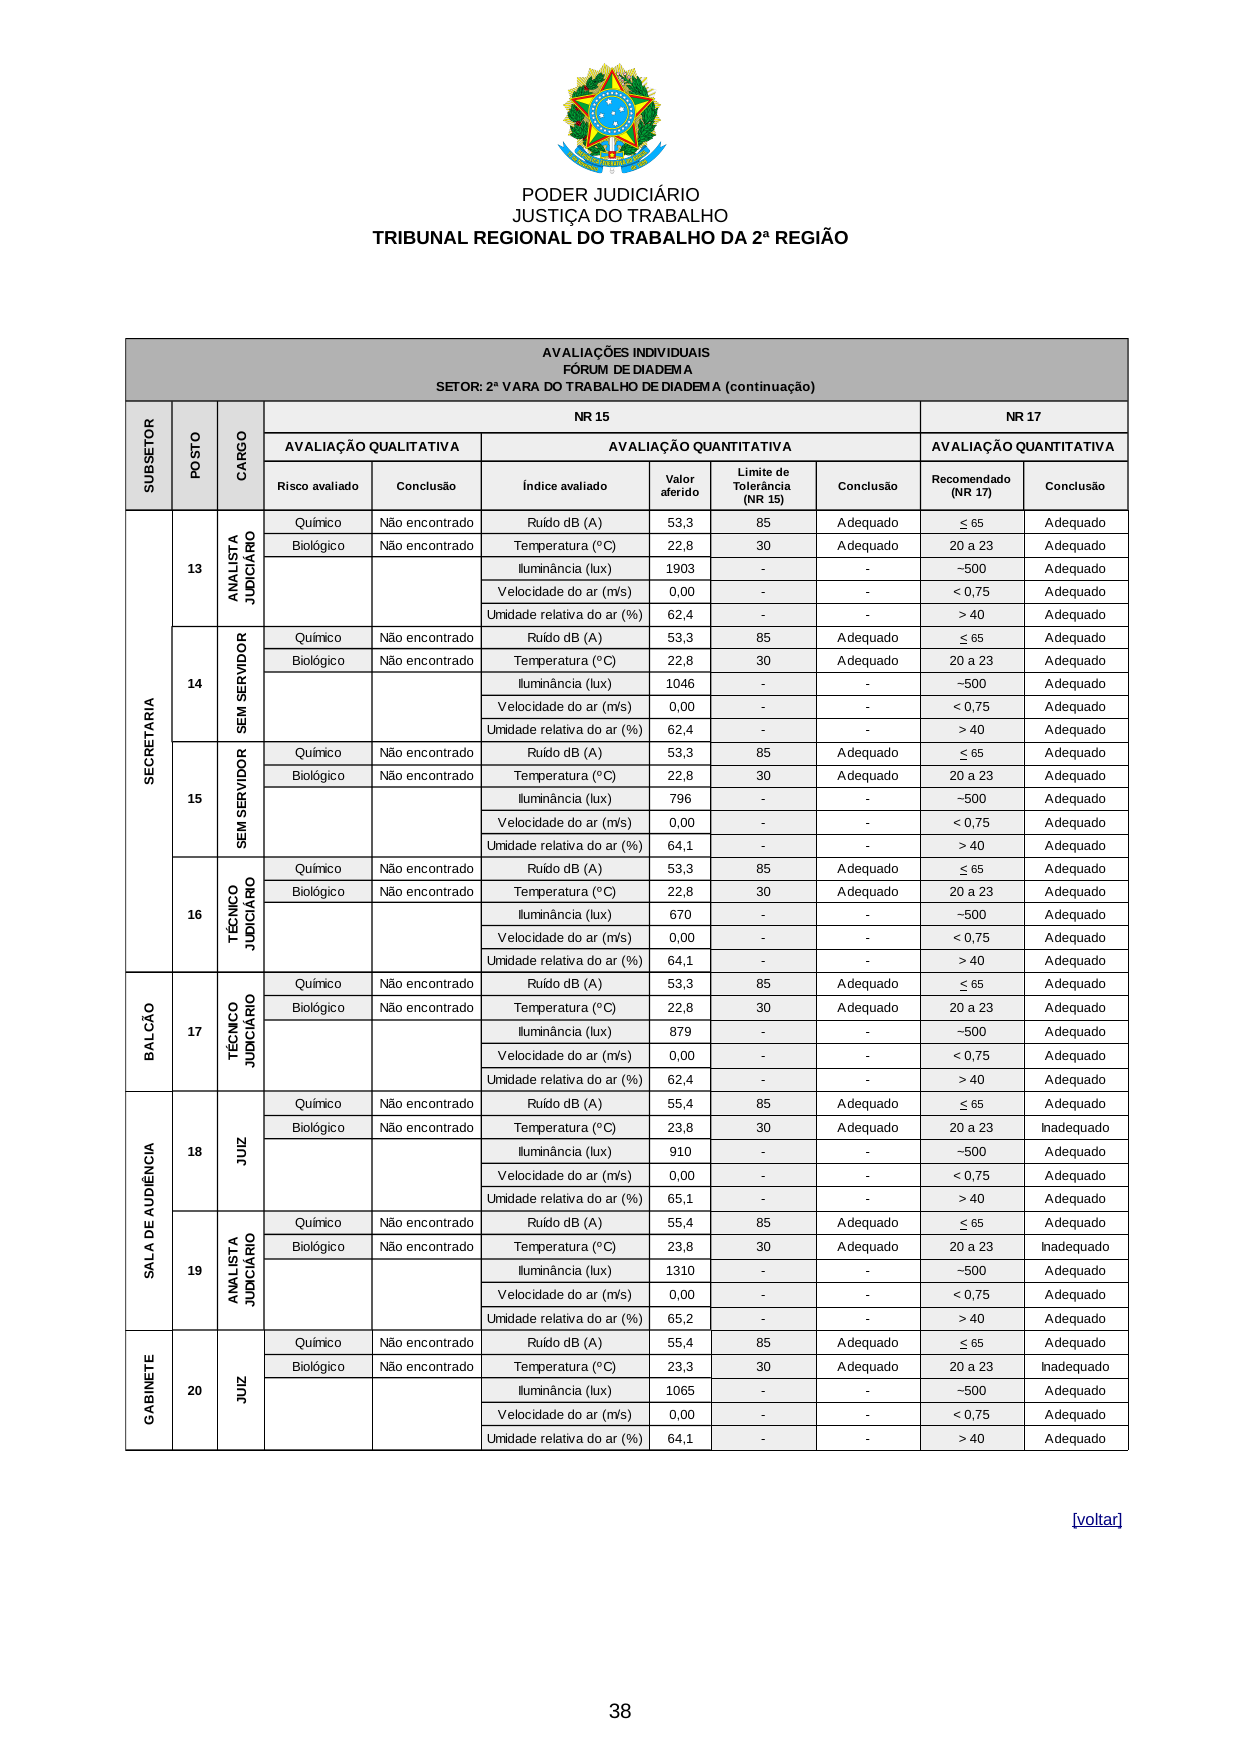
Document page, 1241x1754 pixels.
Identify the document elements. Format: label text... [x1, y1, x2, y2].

text [voltar] [118, 1510, 1122, 1529]
